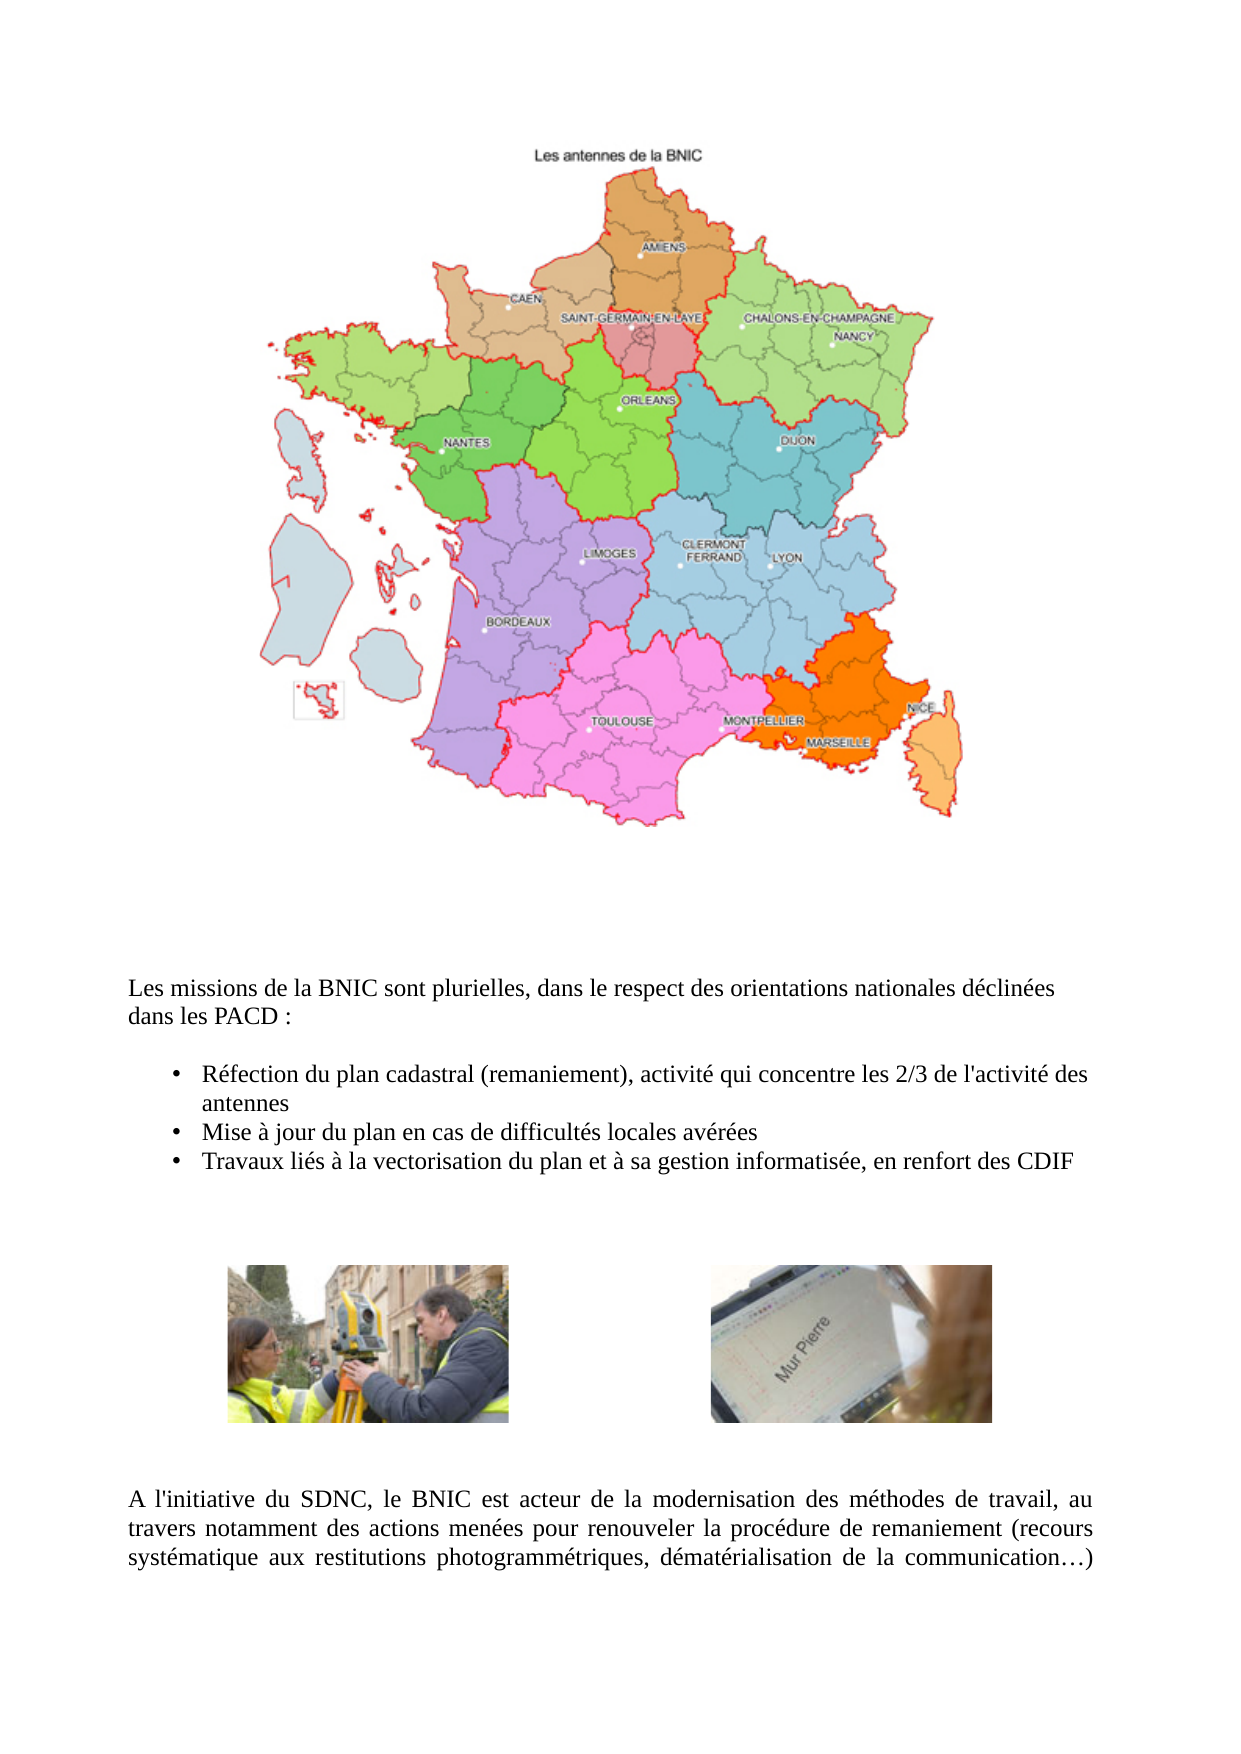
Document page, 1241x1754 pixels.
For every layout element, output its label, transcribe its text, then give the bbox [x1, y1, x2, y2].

picture [259, 129, 963, 827]
table_header [118, 118, 1106, 1582]
table_header [124, 124, 1100, 1576]
picture [710, 1265, 993, 1423]
picture [227, 1265, 509, 1423]
table_header [121, 121, 1103, 1579]
table_header Les missions de la BNIC sont plurielles, dans le respect des orientations nationales déclinées dans les PACD : Réfection du plan cadastral (remaniement), activité qui concentre les 2/3 de l'activité des antennes Mise à jour du plan en cas de difficultés locales avérées Travaux liés à la vectorisation du plan et à sa gestion informatisée, en renfort des CDIF A l'initiative du SDNC, le BNIC est acteur de la modernisation des méthodes de travail, au travers notamment des actions menées pour renouveler la procédure de remaniement (recours systématique aux restitutions photogrammétriques, dématérialisation de la communication…) [125, 127, 1097, 1573]
table_header [1106, 118, 1122, 1582]
table_header [609, 1262, 1094, 1426]
table_header [128, 1262, 608, 1426]
